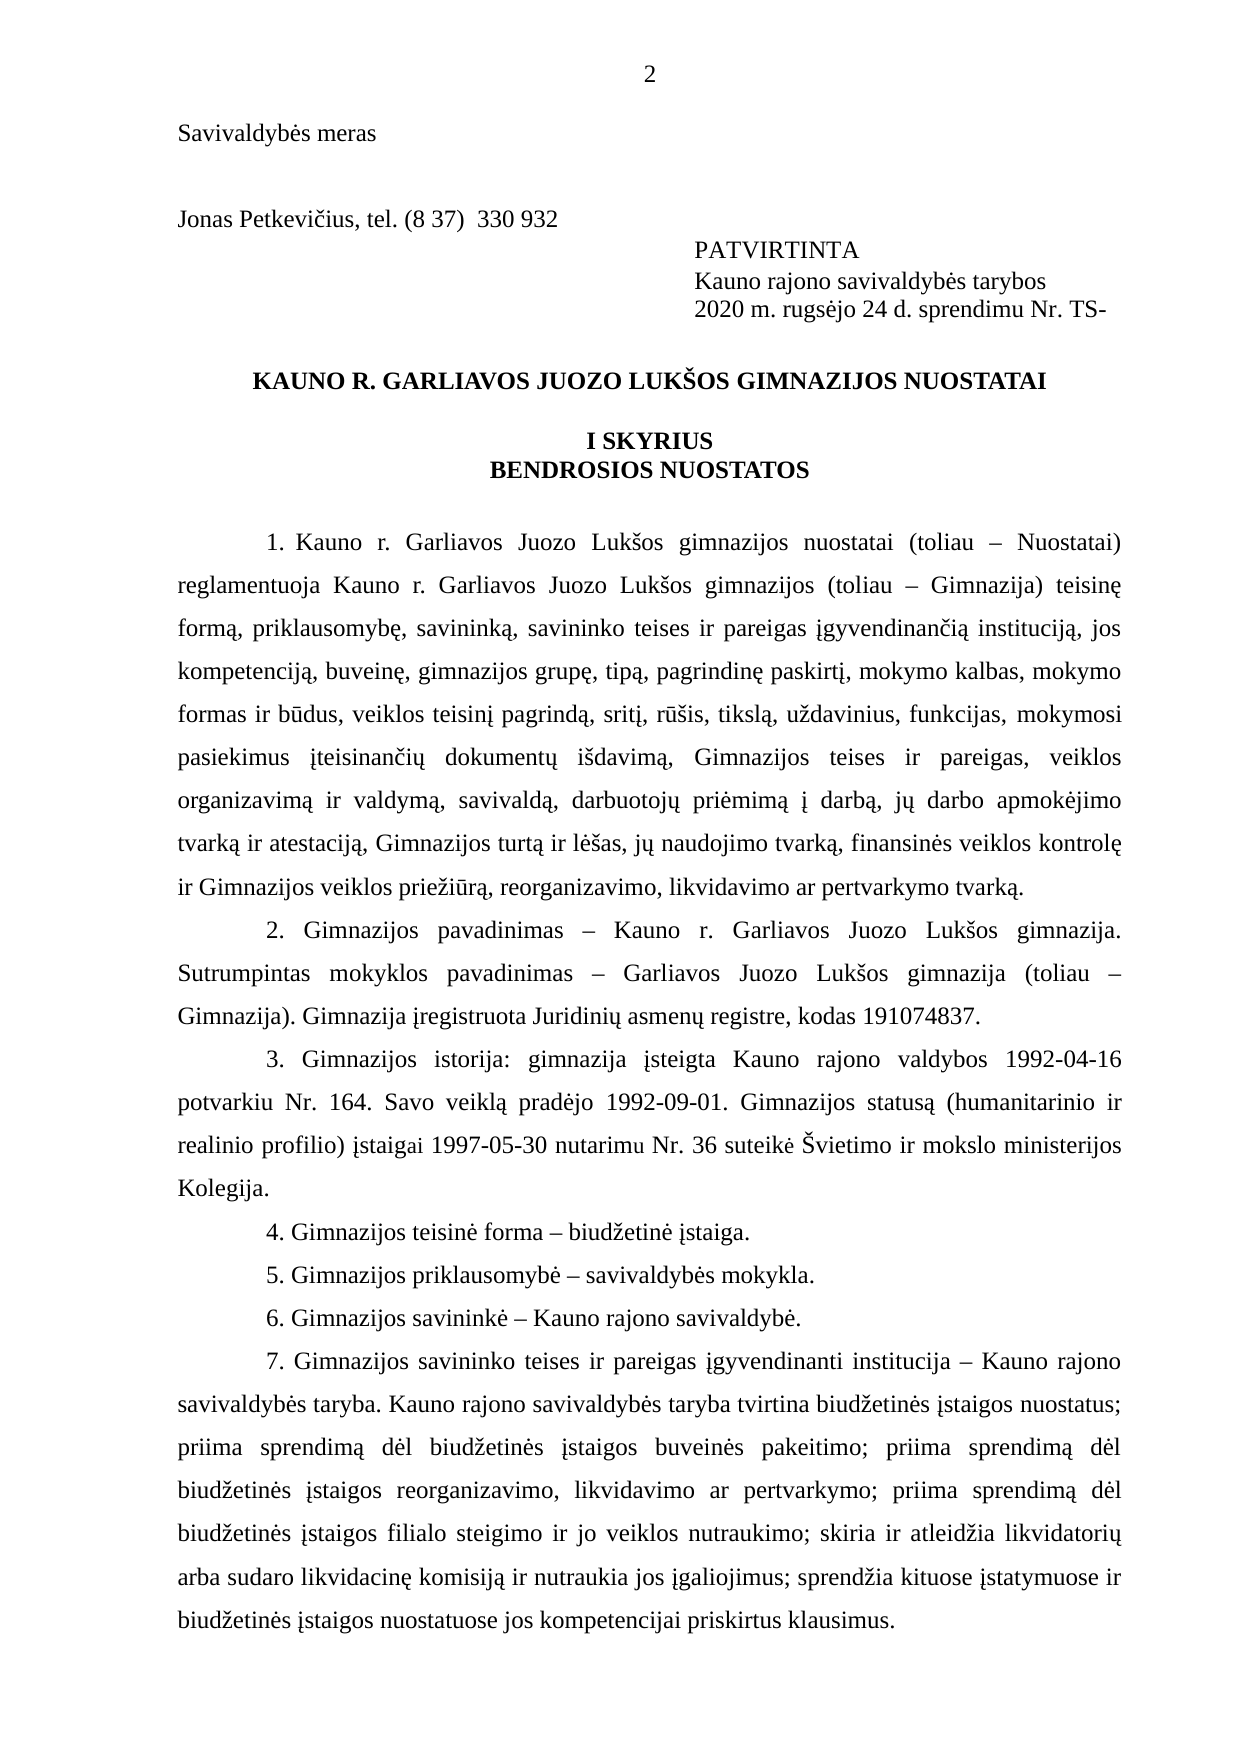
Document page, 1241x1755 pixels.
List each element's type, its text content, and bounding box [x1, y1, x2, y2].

text 6. Gimnazijos savininkė – Kauno rajono savivaldybė. [177, 1303, 1122, 1332]
text Jonas Petkevičius, tel. (8 37) 330 932 [177, 204, 1122, 233]
text Savivaldybės meras [177, 118, 1122, 147]
text KAUNO R. GARLIAVOS JUOZO LUKŠOS GIMNAZIJOS NUOSTATAI [177, 366, 1122, 395]
text PATVIRTINTA [694, 235, 1122, 264]
text 2020 m. rugsėjo 24 d. sprendimu Nr. TS- [619, 294, 1122, 323]
text 1. Kauno r. Garliavos Juozo Lukšos gimnazijos nuostatai (toliau – Nuostatai) reglamentuoja Kauno r. Garliavos Juozo Lukšos gimnazijos (toliau – Gimnazija) teisinę formą, priklausomybę, savininką, savininko teises ir pareigas įgyvendinančią instituciją, jos kompetenciją, buveinę, gimnazijos grupę, tipą, pagrindinę paskirtį, mokymo kalbas, mokymo formas ir būdus, veiklos teisinį pagrindą, sritį, rūšis, tikslą, uždavinius, funkcijas, mokymosi pasiekimus įteisinančių dokumentų išdavimą, Gimnazijos teises ir pareigas, veiklos organizavimą ir valdymą, savivaldą, darbuotojų priėmimą į darbą, jų darbo apmokėjimo tvarką ir atestaciją, Gimnazijos turtą ir lėšas, jų naudojimo tvarką, finansinės veiklos kontrolę ir Gimnazijos veiklos priežiūrą, reorganizavimo, likvidavimo ar pertvarkymo tvarką. [177, 527, 1122, 900]
text I SKYRIUS [177, 426, 1122, 455]
text 3. Gimnazijos istorija: gimnazija įsteigta Kauno rajono valdybos 1992-04-16 potvarkiu Nr. 164. Savo veiklą pradėjo 1992-09-01. Gimnazijos statusą (humanitarinio ir realinio profilio) įstaigai 1997-05-30 nutarimu Nr. 36 suteikė Švietimo ir mokslo ministerijos Kolegija. [177, 1044, 1122, 1202]
text 4. Gimnazijos teisinė forma – biudžetinė įstaiga. [177, 1217, 1122, 1245]
text 5. Gimnazijos priklausomybė – savivaldybės mokykla. [177, 1260, 1122, 1288]
text 7. Gimnazijos savininko teises ir pareigas įgyvendinanti institucija – Kauno rajono savivaldybės taryba. Kauno rajono savivaldybės taryba tvirtina biudžetinės įstaigos nuostatus; priima sprendimą dėl biudžetinės įstaigos buveinės pakeitimo; priima sprendimą dėl biudžetinės įstaigos reorganizavimo, likvidavimo ar pertvarkymo; priima sprendimą dėl biudžetinės įstaigos filialo steigimo ir jo veiklos nutraukimo; skiria ir atleidžia likvidatorių arba sudaro likvidacinę komisiją ir nutraukia jos įgaliojimus; sprendžia kituose įstatymuose ir biudžetinės įstaigos nuostatuose jos kompetencijai priskirtus klausimus. [177, 1346, 1122, 1633]
text BENDROSIOS NUOSTATOS [177, 455, 1122, 483]
text Kauno rajono savivaldybės tarybos [619, 266, 1122, 294]
text 2. Gimnazijos pavadinimas – Kauno r. Garliavos Juozo Lukšos gimnazija. Sutrumpintas mokyklos pavadinimas – Garliavos Juozo Lukšos gimnazija (toliau – Gimnazija). Gimnazija įregistruota Juridinių asmenų registre, kodas 191074837. [177, 915, 1122, 1030]
